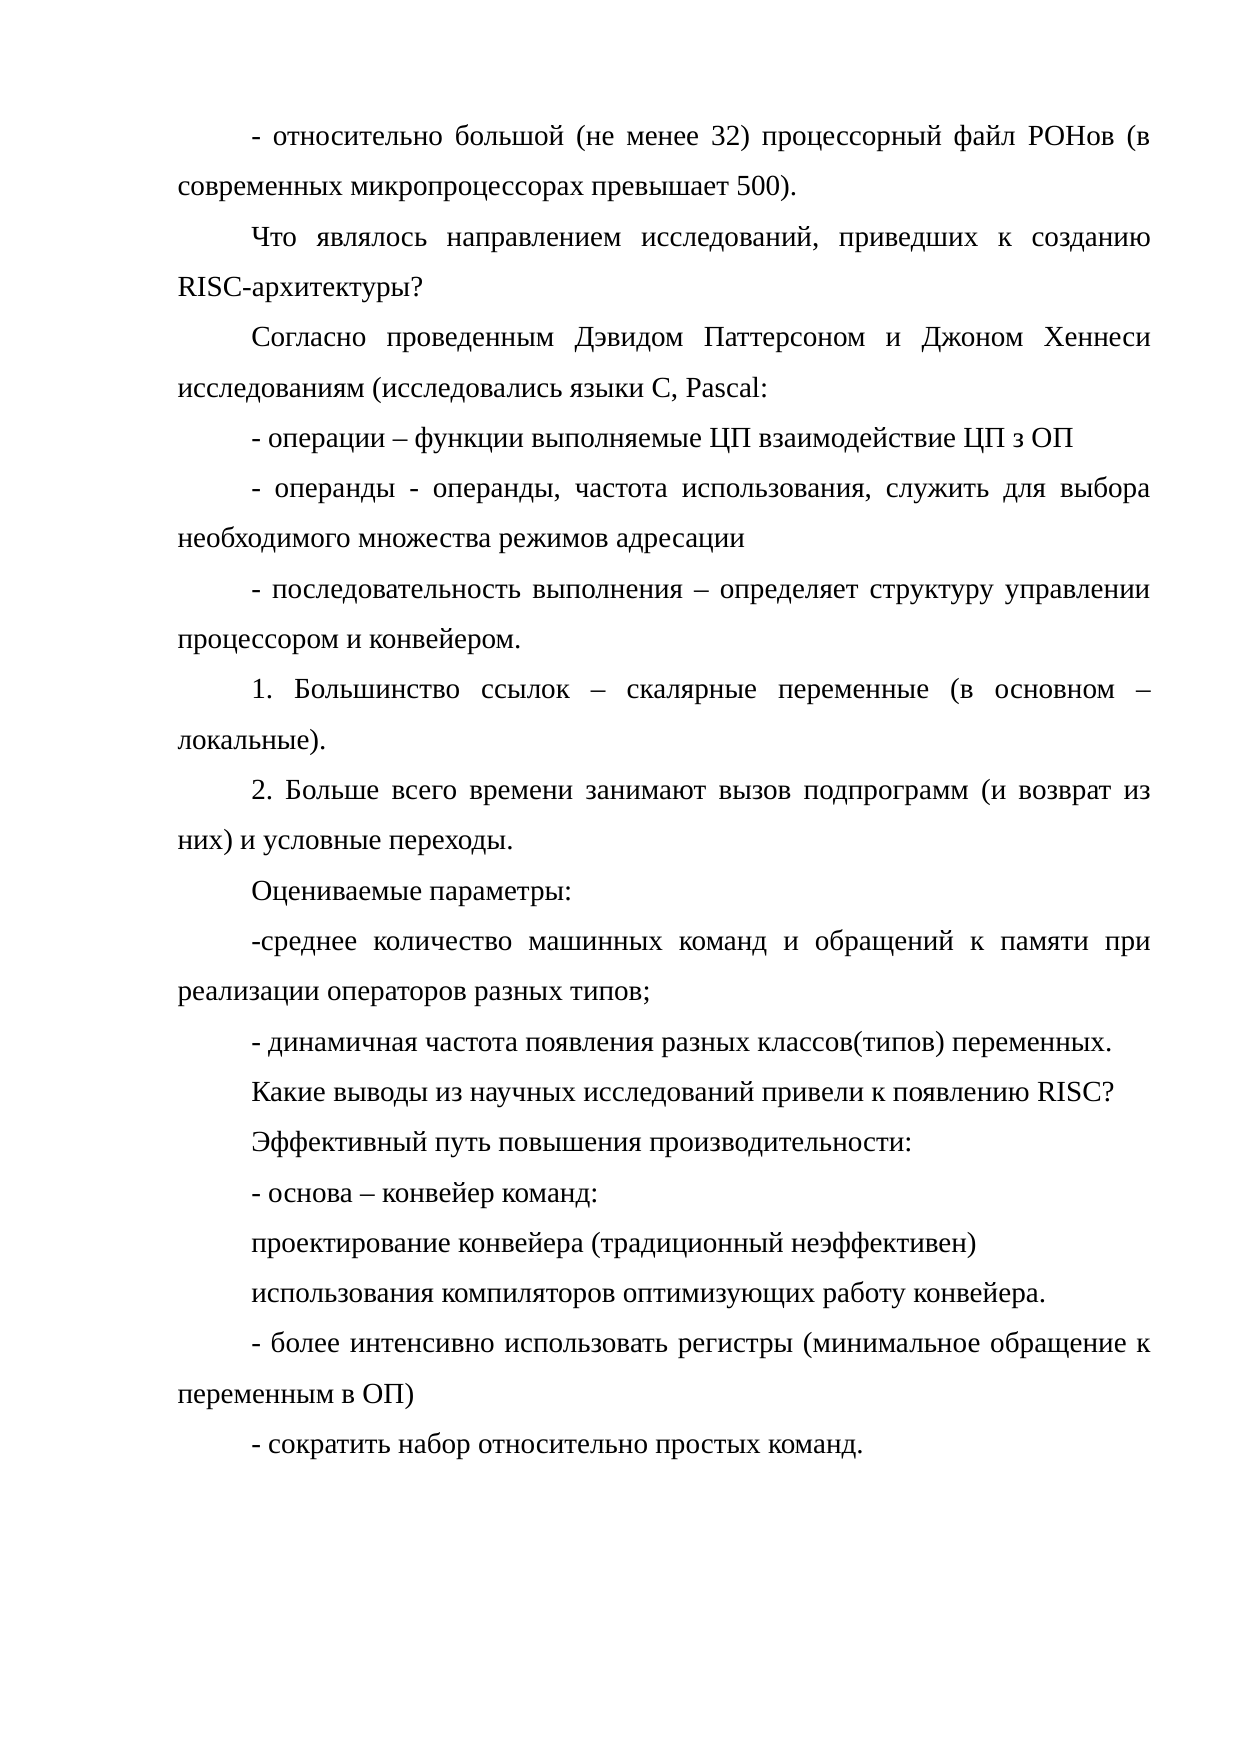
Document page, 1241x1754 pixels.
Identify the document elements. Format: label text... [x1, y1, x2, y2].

text использования компиляторов оптимизующих работу конвейера. [177, 1275, 1152, 1309]
text - последовательность выполнения – определяет структуру управлении процессором и конвейером. [177, 571, 1152, 655]
text - операции – функции выполняемые ЦП взаимодействие ЦП з ОП [177, 420, 1152, 453]
text - сократить набор относительно простых команд. [177, 1426, 1152, 1460]
text - основа – конвейер команд: [177, 1175, 1152, 1208]
text Согласно проведенным Дэвидом Паттерсоном и Джоном Хеннеси исследованиям (исследовались языки С, Pascal: [177, 319, 1152, 403]
text - более интенсивно использовать регистры (минимальное обращение к переменным в ОП) [177, 1326, 1152, 1409]
text - операнды - операнды, частота использования, служить для выбора необходимого множества режимов адресации [177, 470, 1152, 554]
text - относительно большой (не менее 32) процессорный файл РОНов (в современных микропроцессорах превышает 500). [177, 118, 1152, 202]
text Оцениваемые параметры: [177, 873, 1152, 906]
text - динамичная частота появления разных классов(типов) переменных. [177, 1024, 1152, 1057]
text Эффективный путь повышения производительности: [177, 1124, 1152, 1158]
text 2. Больше всего времени занимают вызов подпрограмм (и возврат из них) и условные переходы. [177, 772, 1152, 856]
text проектирование конвейера (традиционный неэффективен) [177, 1225, 1152, 1258]
text -среднее количество машинных команд и обращений к памяти при реализации операторов разных типов; [177, 923, 1152, 1007]
text 1. Большинство ссылок – скалярные переменные (в основном – локальные). [177, 672, 1152, 755]
text Что являлось направлением исследований, приведших к созданию RISC-архитектуры? [177, 219, 1152, 303]
text Какие выводы из научных исследований привели к появлению RISC? [177, 1074, 1152, 1108]
